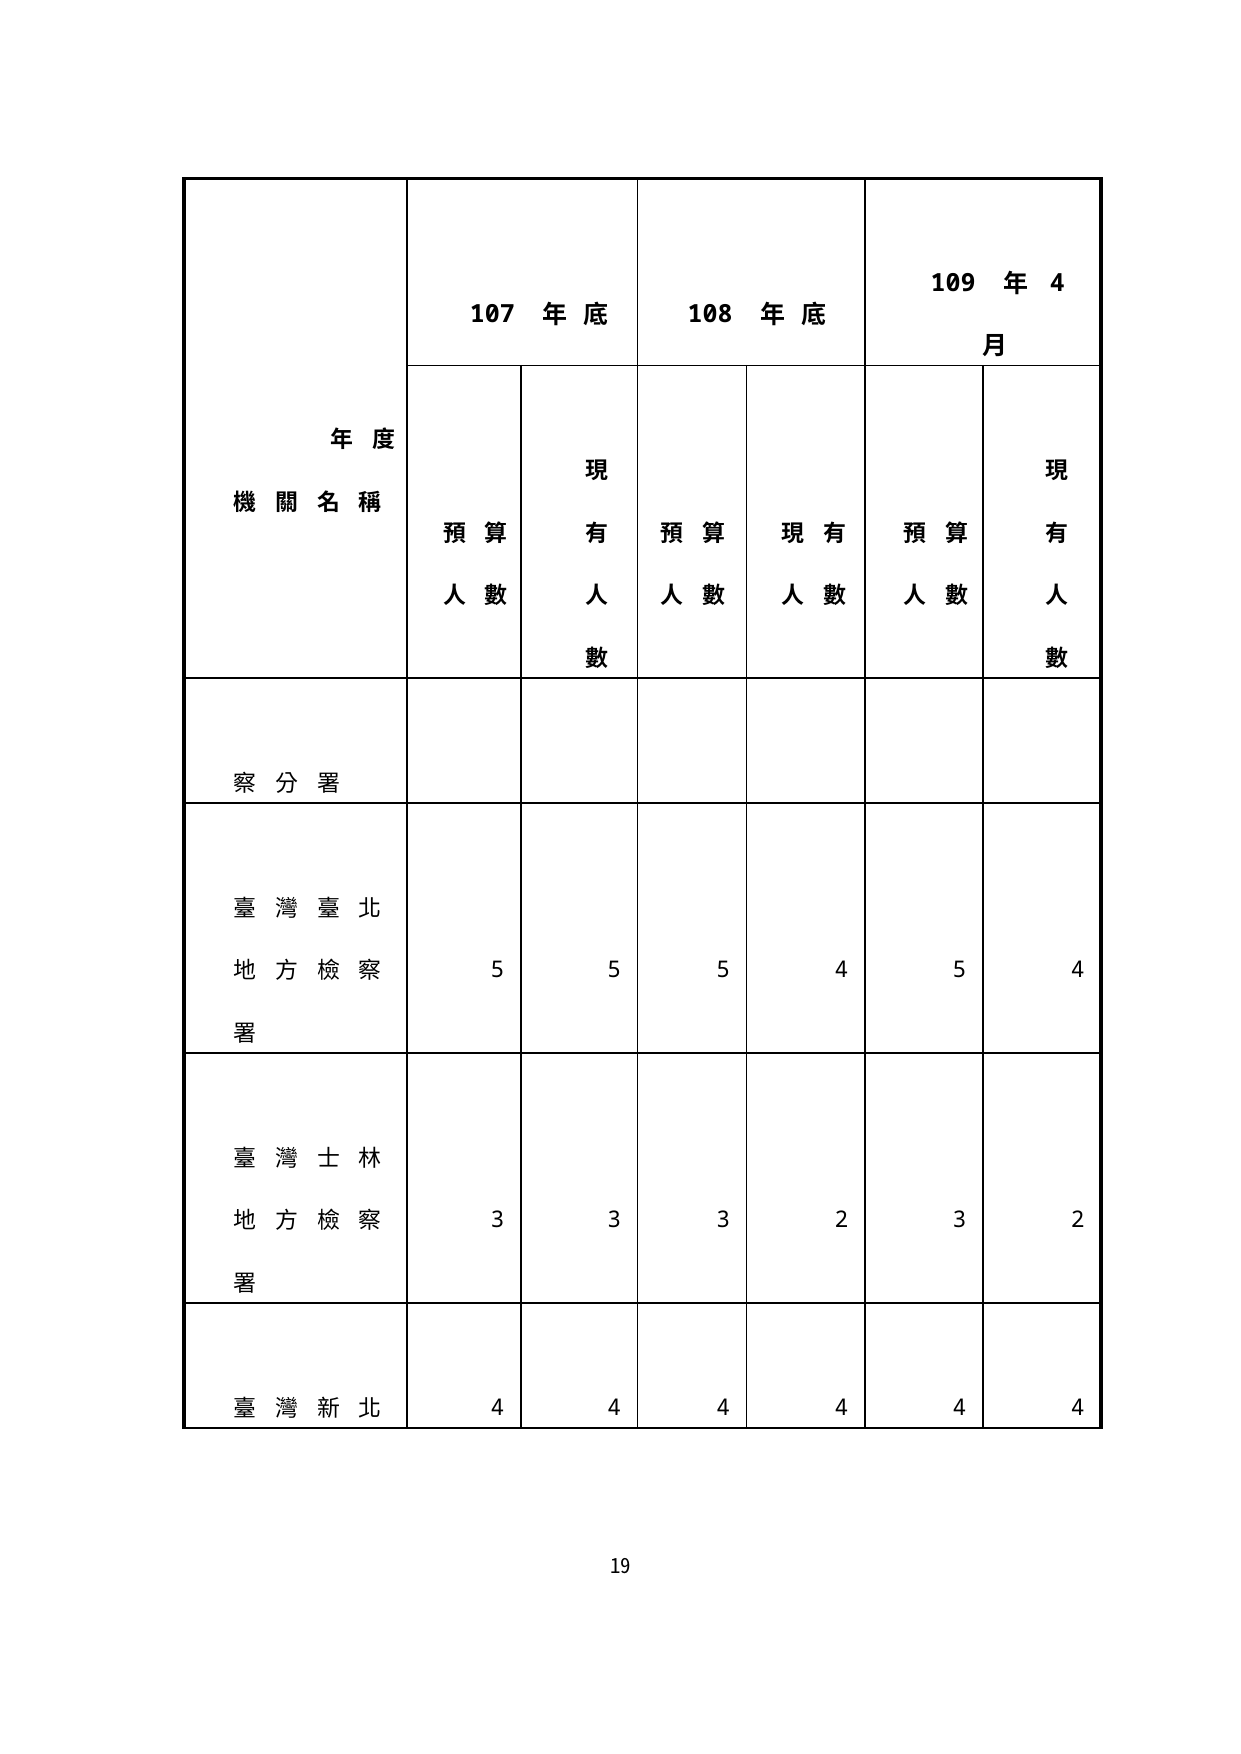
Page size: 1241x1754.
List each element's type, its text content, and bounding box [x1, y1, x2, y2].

table_cell 5 [408, 804, 520, 1052]
table_cell 察分署 [186, 679, 406, 802]
table_cell 3 [638, 1054, 746, 1302]
table_cell 4 [408, 1304, 520, 1427]
table_header 109年4月 [866, 180, 1099, 365]
table_cell 現有人數 [984, 366, 1099, 677]
table_cell 4 [638, 1304, 746, 1427]
table_cell 4 [747, 804, 864, 1052]
table_cell 現有人數 [747, 366, 864, 677]
table_cell 5 [638, 804, 746, 1052]
table_cell 3 [866, 1054, 982, 1302]
table_cell - [747, 679, 864, 802]
table_cell 預算人數 [866, 366, 982, 677]
table_header 年度 機關名稱 [186, 180, 406, 677]
table_cell 3 [408, 1054, 520, 1302]
table_cell 臺灣新北 [186, 1304, 406, 1427]
table_cell - [408, 679, 520, 802]
table_cell 3 [522, 1054, 637, 1302]
table_header 107年底 [408, 180, 637, 365]
table_cell 臺灣士林地方檢察署 [186, 1054, 406, 1302]
table_cell 5 [866, 804, 982, 1052]
table_cell - [522, 679, 637, 802]
table_cell - [866, 679, 982, 802]
table_cell 預算人數 [638, 366, 746, 677]
table_cell 臺灣臺北地方檢察署 [186, 804, 406, 1052]
table_cell 5 [522, 804, 637, 1052]
table_cell 4 [866, 1304, 982, 1427]
table_cell 4 [984, 804, 1099, 1052]
table_cell - [984, 679, 1099, 802]
table_cell 2 [984, 1054, 1099, 1302]
table_cell 現有人數 [522, 366, 637, 677]
table_cell 4 [747, 1304, 864, 1427]
table_cell 2 [747, 1054, 864, 1302]
table_header 108年底 [638, 180, 864, 365]
table_cell 4 [522, 1304, 637, 1427]
table_cell 預算人數 [408, 366, 520, 677]
table_cell 4 [984, 1304, 1099, 1427]
table_cell - [638, 679, 746, 802]
